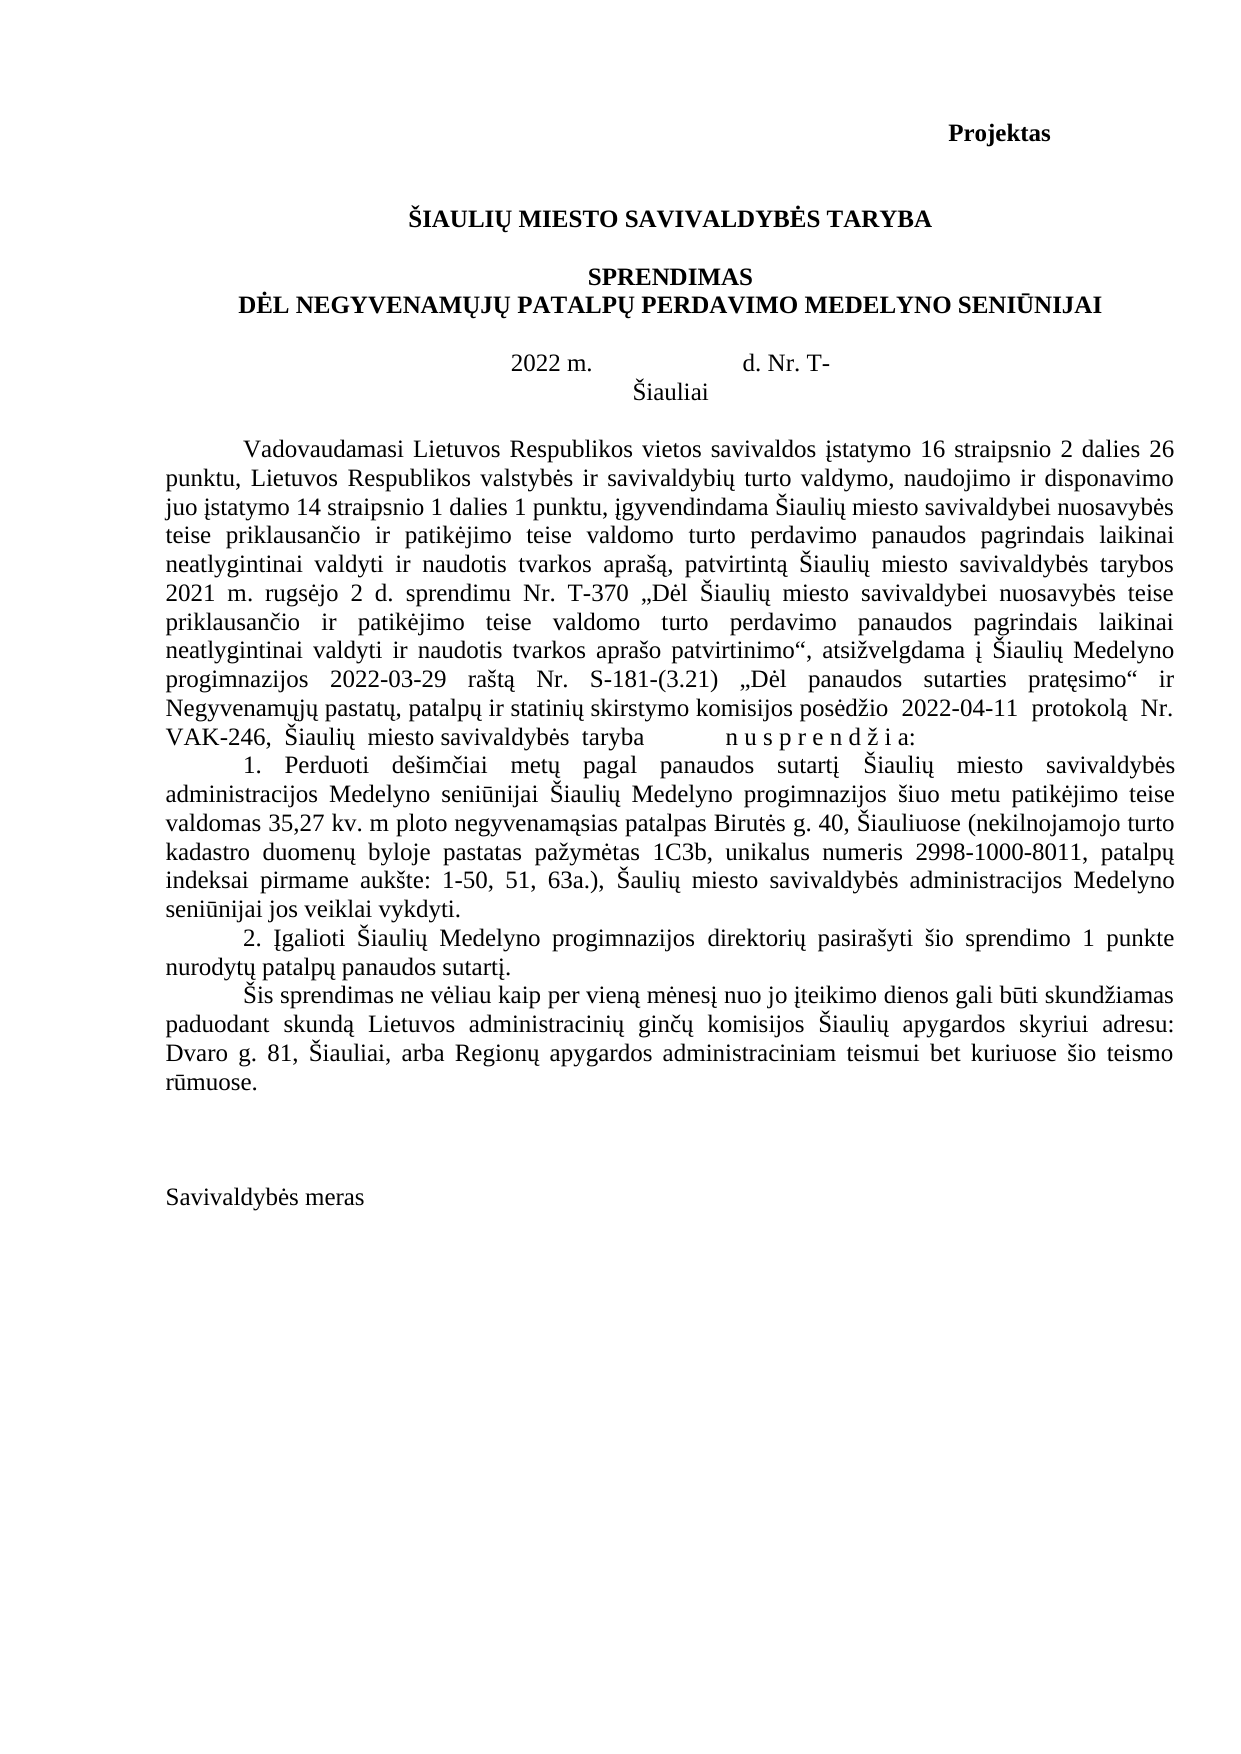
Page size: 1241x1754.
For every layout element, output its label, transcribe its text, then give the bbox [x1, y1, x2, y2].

text Šis sprendimas ne vėliau kaip per vieną mėnesį nuo jo įteikimo dienos gali būti skundžiamas paduodant skundą Lietuvos administracinių ginčų komisijos Šiaulių apygardos skyriui adresu: Dvaro g. 81, Šiauliai, arba Regionų apygardos administraciniam teismui bet kuriuose šio teismo rūmuose. [165, 981, 1175, 1096]
text ŠIAULIŲ MIESTO SAVIVALDYBĖS TARYBA [165, 204, 1175, 233]
text Šiauliai [165, 377, 1175, 406]
text 2. Įgalioti Šiaulių Medelyno progimnazijos direktorių pasirašyti šio sprendimo 1 punkte nurodytų patalpų panaudos sutartį. [165, 923, 1175, 981]
text DĖL NEGYVENAMŲJŲ PATALPŲ PERDAVIMO MEDELYNO SENIŪNIJAI [165, 291, 1175, 319]
text Savivaldybės meras [165, 1182, 1175, 1211]
text 2022 m. d. Nr. T- [165, 348, 1175, 377]
text Projektas [948, 118, 1175, 147]
text 1. Perduoti dešimčiai metų pagal panaudos sutartį Šiaulių miesto savivaldybės administracijos Medelyno seniūnijai Šiaulių Medelyno progimnazijos šiuo metu patikėjimo teise valdomas 35,27 kv. m ploto negyvenamąsias patalpas Birutės g. 40, Šiauliuose (nekilnojamojo turto kadastro duomenų byloje pastatas pažymėtas 1C3b, unikalus numeris 2998-1000-8011, patalpų indeksai pirmame aukšte: 1-50, 51, 63a.), Šaulių miesto savivaldybės administracijos Medelyno seniūnijai jos veiklai vykdyti. [165, 751, 1175, 923]
text Vadovaudamasi Lietuvos Respublikos vietos savivaldos įstatymo 16 straipsnio 2 dalies 26 punktu, Lietuvos Respublikos valstybės ir savivaldybių turto valdymo, naudojimo ir disponavimo juo įstatymo 14 straipsnio 1 dalies 1 punktu, įgyvendindama Šiaulių miesto savivaldybei nuosavybės teise priklausančio ir patikėjimo teise valdomo turto perdavimo panaudos pagrindais laikinai neatlygintinai valdyti ir naudotis tvarkos aprašą, patvirtintą Šiaulių miesto savivaldybės tarybos 2021 m. rugsėjo 2 d. sprendimu Nr. T-370 „Dėl Šiaulių miesto savivaldybei nuosavybės teise priklausančio ir patikėjimo teise valdomo turto perdavimo panaudos pagrindais laikinai neatlygintinai valdyti ir naudotis tvarkos aprašo patvirtinimo“, atsižvelgdama į Šiaulių Medelyno progimnazijos 2022-03-29 raštą Nr. S-181-(3.21) „Dėl panaudos sutarties pratęsimo“ ir Negyvenamųjų pastatų, patalpų ir statinių skirstymo komisijos posėdžio 2022-04-11 protokolą Nr. VAK-246, Šiaulių miesto savivaldybės taryba n u s p r e n d ž i a: [165, 434, 1175, 751]
text SPRENDIMAS [165, 262, 1175, 291]
